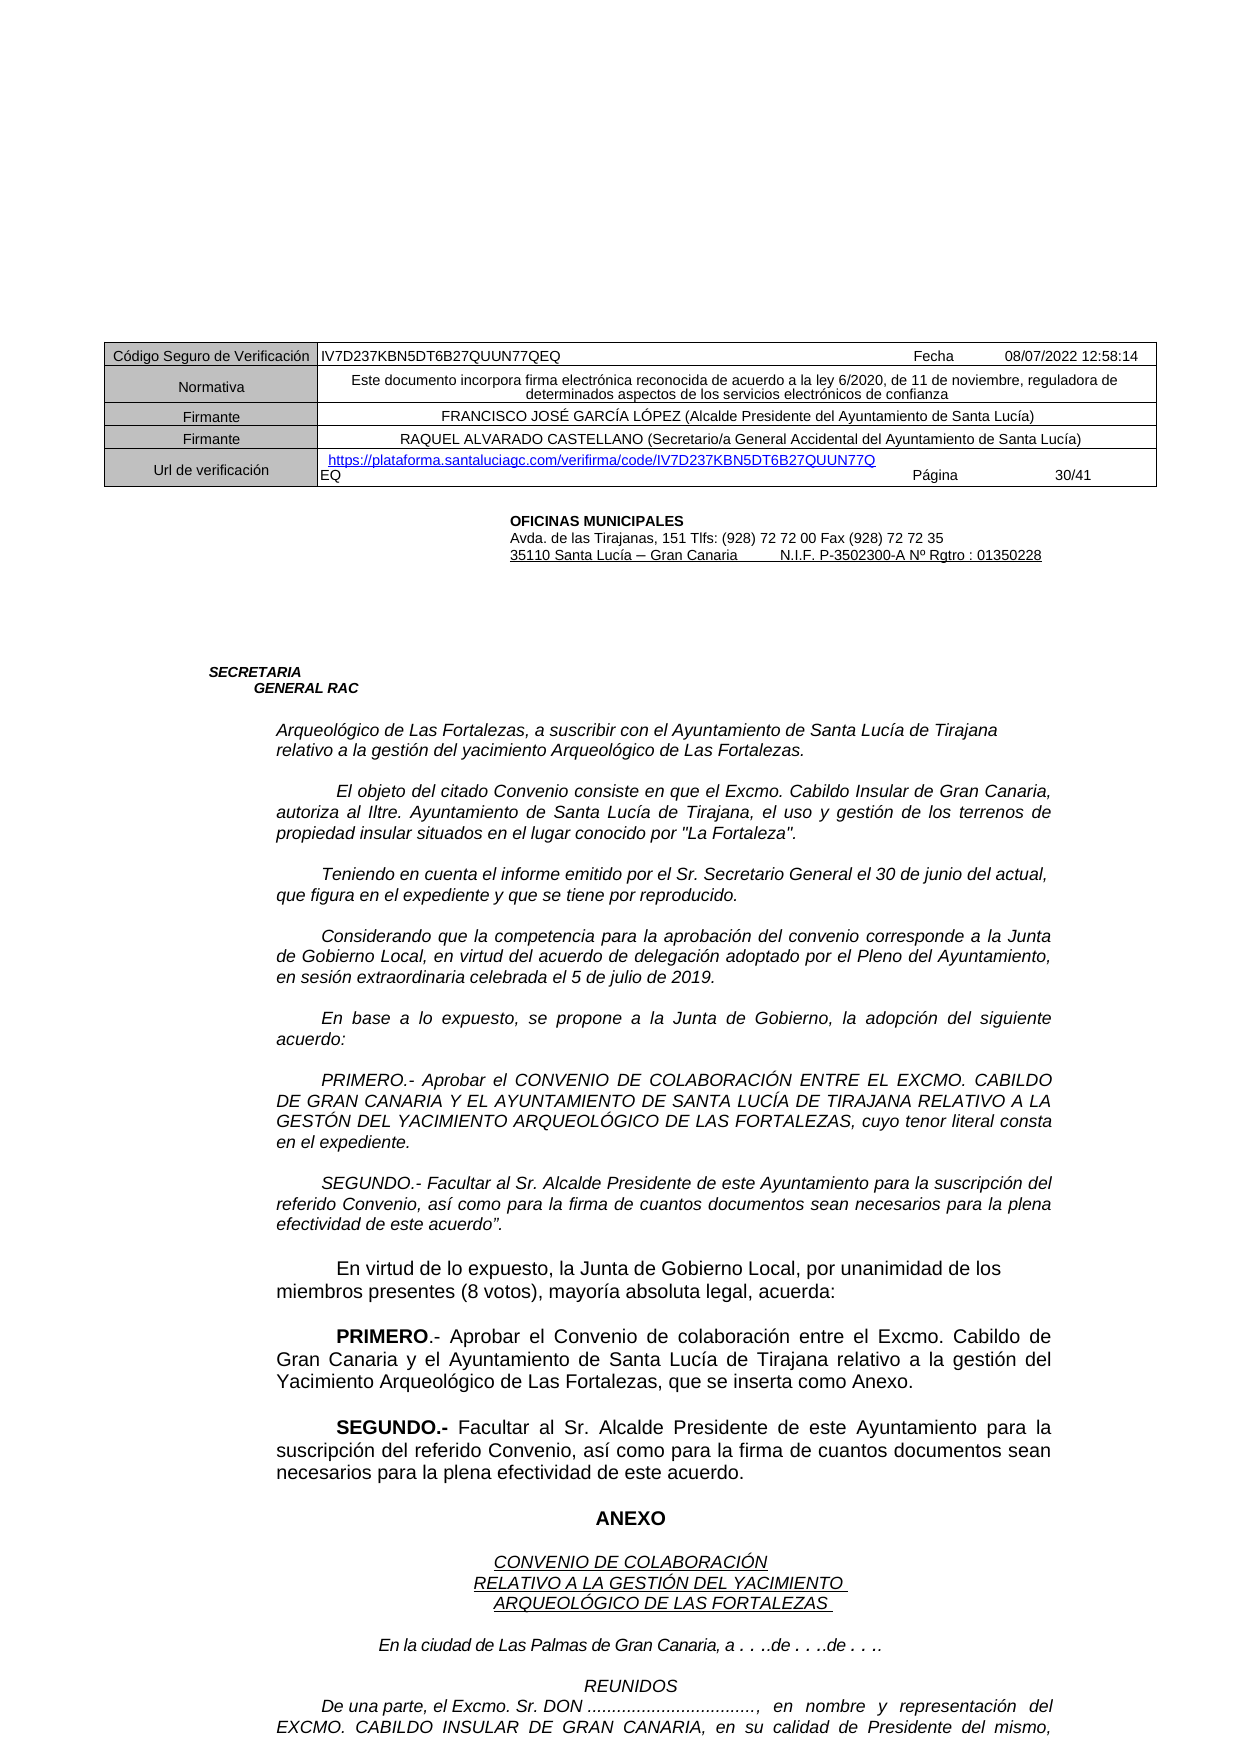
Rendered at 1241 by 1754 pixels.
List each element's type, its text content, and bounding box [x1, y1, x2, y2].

table_cell FRANCISCO JOSÉ GARCÍA LÓPEZ (Alcalde Presidente del Ayuntamiento de Santa Lucía) [318, 403, 1156, 425]
text Teniendo en cuenta el informe emitido por el Sr. Secretario General el 30 de junio del actual, que figura en el expediente y que se tiene por reproducido. [276, 863, 1053, 906]
text De una parte, el Excmo. Sr. DON , en nombre y representación del EXCMO. CABILDO INSULAR DE GRAN CANARIA, en su calidad de Presidente del mismo, haciendo uso de las facultades que le confieren los artículos 124.4, ñ) y la Disposición Adicional Decimocuarta de la Ley 7/85, de 2 de Abril, Reguladora de las Bases de Régimen Local, [276, 1696, 1053, 1738]
table_cell SECRETARIA GENERAL RAC [104, 664, 375, 698]
text El objeto del citado Convenio consiste en que el Excmo. Cabildo Insular de Gran Canaria, autoriza al Iltre. Ayuntamiento de Santa Lucía de Tirajana, el uso y gestión de los terrenos de propiedad insular situados en el lugar conocido por "La Fortaleza". [276, 781, 1053, 843]
table_header OFICINAS MUNICIPALES Avda. de las Tirajanas, 151 Tlfs: (928) 72 72 00 Fax (928) 72 72 35 35110 Santa Lucía – Gran Canaria N.I.F. P-3502300-A Nº Rgtro : 01350228 [375, 487, 1158, 664]
text En la ciudad de Las Palmas de Gran Canaria, a . . ..de . . ..de . . .. [103, 1634, 1158, 1656]
text PRIMERO.- Aprobar el CONVENIO DE COLABORACIÓN ENTRE EL EXCMO. CABILDO DE GRAN CANARIA Y EL AYUNTAMIENTO DE SANTA LUCÍA DE TIRAJANA RELATIVO A LA GESTÓN DEL YACIMIENTO ARQUEOLÓGICO DE LAS FORTALEZAS, cuyo tenor literal consta en el expediente. [276, 1070, 1053, 1152]
text CONVENIO DE COLABORACIÓN [103, 1553, 1158, 1573]
text En base a lo expuesto, se propone a la Junta de Gobierno, la adopción del siguiente acuerdo: [276, 1008, 1053, 1049]
text Arqueológico de Las Fortalezas, a suscribir con el Ayuntamiento de Santa Lucía de Tirajana relativo a la gestión del yacimiento Arqueológico de Las Fortalezas. [276, 720, 1053, 761]
text Considerando que la competencia para la aprobación del convenio corresponde a la Junta de Gobierno Local, en virtud del acuerdo de delegación adoptado por el Pleno del Ayuntamiento, en sesión extraordinaria celebrada el 5 de julio de 2019. [276, 926, 1053, 987]
table_cell Normativa [105, 366, 317, 402]
table_cell RAQUEL ALVARADO CASTELLANO (Secretario/a General Accidental del Ayuntamiento de Santa Lucía) [318, 426, 1156, 448]
table_header [104, 487, 375, 664]
text ANEXO [103, 1508, 1158, 1530]
table_cell https://plataforma.santaluciagc.com/verifirma/code/IV7D237KBN5DT6B27QUUN77Q EQ Página 30/41 [318, 449, 1156, 486]
text REUNIDOS [103, 1676, 1158, 1696]
text SEGUNDO.- Facultar al Sr. Alcalde Presidente de este Ayuntamiento para la suscripción del referido Convenio, así como para la firma de cuantos documentos sean necesarios para la plena efectividad de este acuerdo. [276, 1417, 1053, 1484]
text PRIMERO.- Aprobar el Convenio de colaboración entre el Excmo. Cabildo de Gran Canaria y el Ayuntamiento de Santa Lucía de Tirajana relativo a la gestión del Yacimiento Arqueológico de Las Fortalezas, que se inserta como Anexo. [276, 1326, 1053, 1393]
table_cell Firmante [105, 403, 317, 425]
table_cell Este documento incorpora firma electrónica reconocida de acuerdo a la ley 6/2020, de 11 de noviembre, reguladora de determinados aspectos de los servicios electrónicos de confianza [318, 366, 1156, 402]
text En virtud de lo expuesto, la Junta de Gobierno Local, por unanimidad de los miembros presentes (8 votos), mayoría absoluta legal, acuerda: [276, 1258, 1053, 1303]
table_cell [375, 664, 1158, 698]
table_cell Url de verificación [105, 449, 317, 486]
table_header Código Seguro de Verificación [105, 343, 317, 365]
text RELATIVO A LA GESTIÓN DEL YACIMIENTO ARQUEOLÓGICO DE LAS FORTALEZAS [163, 1573, 1158, 1614]
table_cell Firmante [105, 426, 317, 448]
text SEGUNDO.- Facultar al Sr. Alcalde Presidente de este Ayuntamiento para la suscripción del referido Convenio, así como para la firma de cuantos documentos sean necesarios para la plena efectividad de este acuerdo”. [276, 1173, 1053, 1235]
table_header IV7D237KBN5DT6B27QUUN77QEQ Fecha 08/07/2022 12:58:14 [318, 343, 1156, 365]
